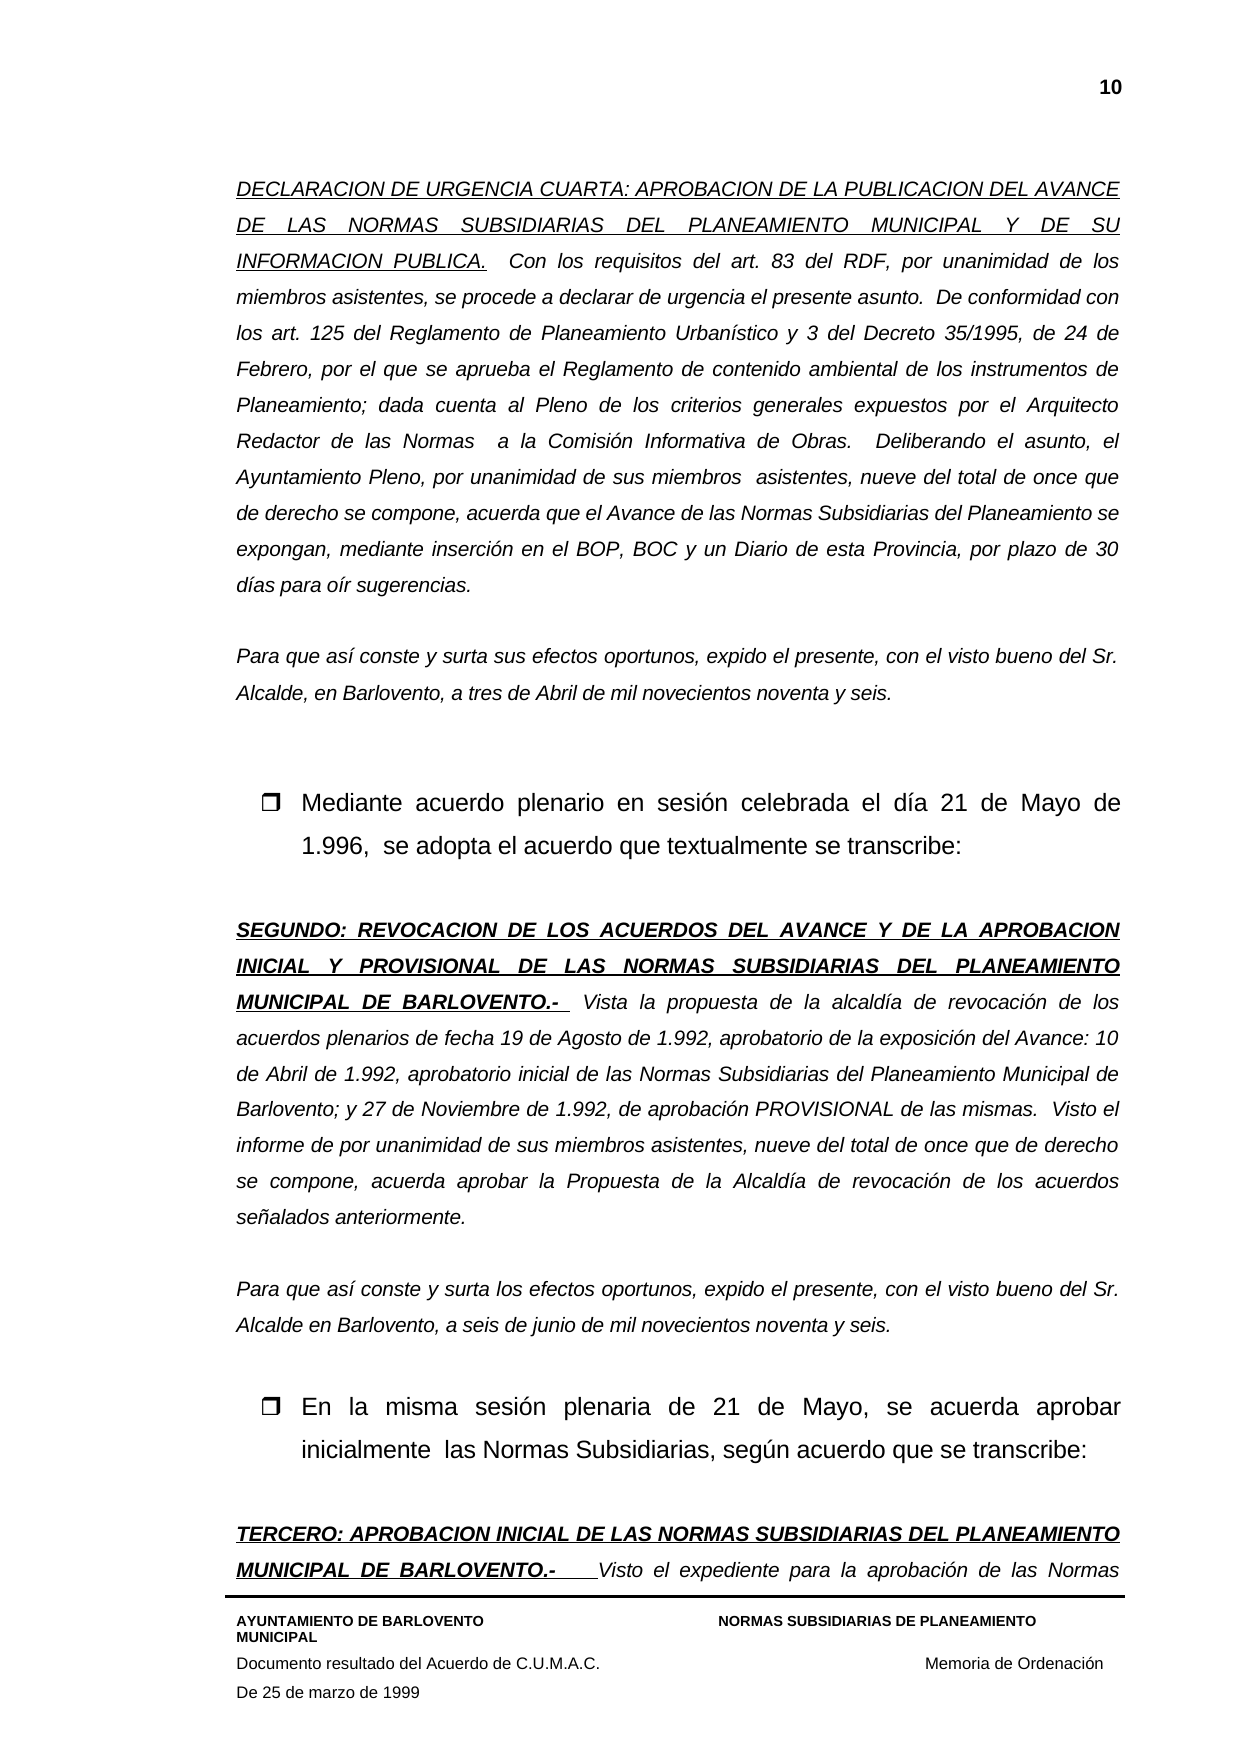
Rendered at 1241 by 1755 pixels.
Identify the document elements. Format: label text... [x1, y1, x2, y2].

list Mediante acuerdo plenario en sesión celebrada el día 21 de Mayo de 1.996, se adopta el acuerdo que textualmente se transcribe: [260, 788, 1122, 860]
text Para que así conste y surta los efectos oportunos, expido el presente, con el visto bueno del Sr. Alcalde en Barlovento, a seis de junio de mil novecientos noventa y seis. [236, 1277, 1122, 1337]
text TERCERO: APROBACION INICIAL DE LAS NORMAS SUBSIDIARIAS DEL PLANEAMIENTO MUNICIPAL DE BARLOVENTO.- Visto el expediente para la aprobación de las Normas [236, 1521, 1122, 1581]
text SEGUNDO: REVOCACION DE LOS ACUERDOS DEL AVANCE Y DE LA APROBACION INICIAL Y PROVISIONAL DE LAS NORMAS SUBSIDIARIAS DEL PLANEAMIENTO MUNICIPAL DE BARLOVENTO.- Vista la propuesta de la alcaldía de revocación de los acuerdos plenarios de fecha 19 de Agosto de 1.992, aprobatorio de la exposición del Avance: 10 de Abril de 1.992, aprobatorio inicial de las Normas Subsidiarias del Planeamiento Municipal de Barlovento; y 27 de Noviembre de 1.992, de aprobación PROVISIONAL de las mismas. Visto el informe de por unanimidad de sus miembros asistentes, nueve del total de once que de derecho se compone, acuerda aprobar la Propuesta de la Alcaldía de revocación de los acuerdos señalados anteriormente. [236, 918, 1122, 1229]
list En la misma sesión plenaria de 21 de Mayo, se acuerda aprobar inicialmente las Normas Subsidiarias, según acuerdo que se transcribe: [260, 1392, 1122, 1464]
text Para que así conste y surta sus efectos oportunos, expido el presente, con el visto bueno del Sr. Alcalde, en Barlovento, a tres de Abril de mil novecientos noventa y seis. [236, 644, 1122, 704]
text DECLARACION DE URGENCIA CUARTA: APROBACION DE LA PUBLICACION DEL AVANCE DE LAS NORMAS SUBSIDIARIAS DEL PLANEAMIENTO MUNICIPAL Y DE SU INFORMACION PUBLICA. Con los requisitos del art. 83 del RDF, por unanimidad de los miembros asistentes, se procede a declarar de urgencia el presente asunto. De conformidad con los art. 125 del Reglamento de Planeamiento Urbanístico y 3 del Decreto 35/1995, de 24 de Febrero, por el que se aprueba el Reglamento de contenido ambiental de los instrumentos de Planeamiento; dada cuenta al Pleno de los criterios generales expuestos por el Arquitecto Redactor de las Normas a la Comisión Informativa de Obras. Deliberando el asunto, el Ayuntamiento Pleno, por unanimidad de sus miembros asistentes, nueve del total de once que de derecho se compone, acuerda que el Avance de las Normas Subsidiarias del Planeamiento se expongan, mediante inserción en el BOP, BOC y un Diario de esta Provincia, por plazo de 30 días para oír sugerencias. [236, 177, 1122, 596]
